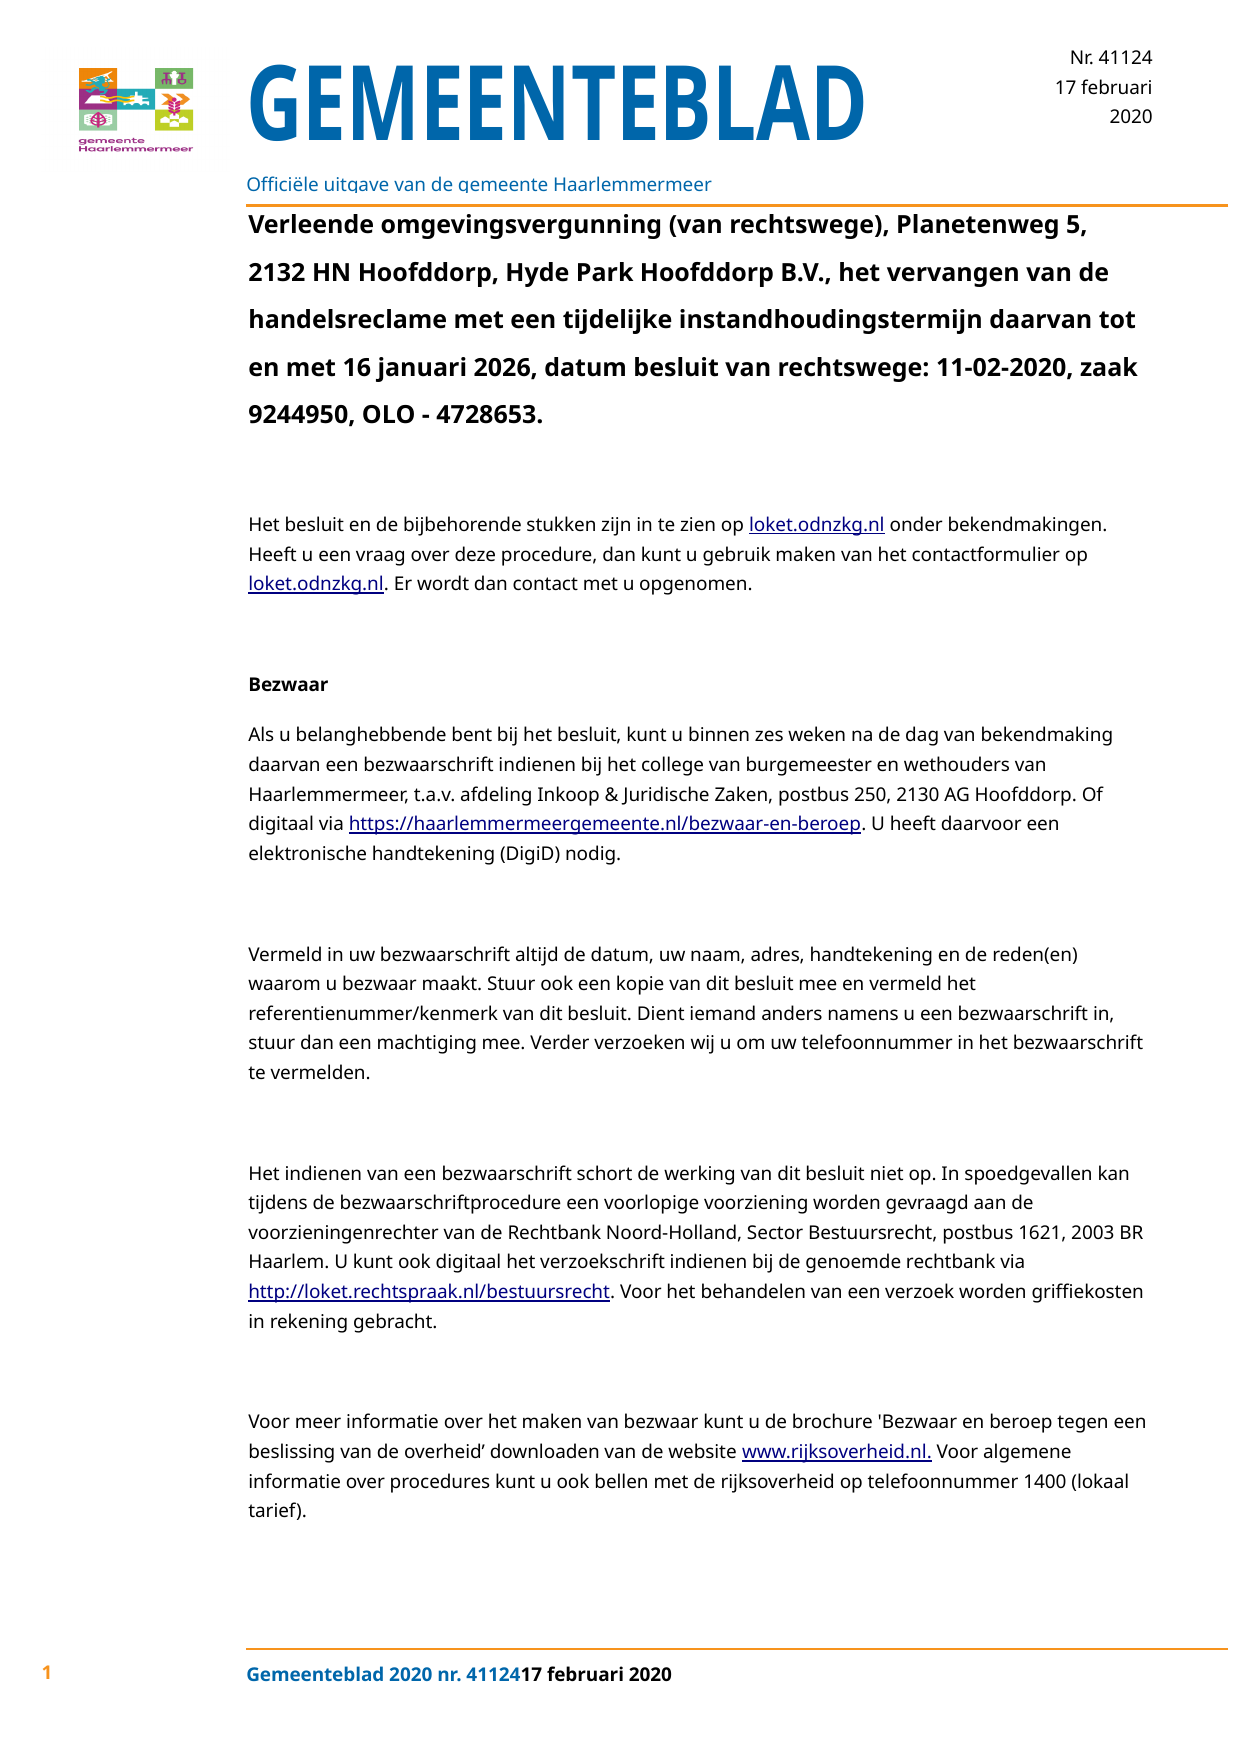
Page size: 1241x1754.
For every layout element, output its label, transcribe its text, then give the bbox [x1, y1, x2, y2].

text Verleende omgevingsvergunning (van rechtswege), Planetenweg 5, 2132 HN Hoofddorp, Hyde Park Hoofddorp B.V., het vervangen van de handelsreclame met een tijdelijke instandhoudingstermijn daarvan tot en met 16 januari 2026, datum besluit van rechtswege: 11-02-2020, zaak 9244950, OLO - 4728653. [248, 207, 1152, 431]
text Vermeld in uw bezwaarschrift altijd de datum, uw naam, adres, handtekening en de reden(en) waarom u bezwaar maakt. Stuur ook een kopie van dit besluit mee en vermeld het referentienummer/kenmerk van dit besluit. Dient iemand anders namens u een bezwaarschrift in, stuur dan een machtiging mee. Verder verzoeken wij u om uw telefoonnummer in het bezwaarschrift te vermelden. [248, 941, 1152, 1085]
text Het indienen van een bezwaarschrift schort de werking van dit besluit niet op. In spoedgevallen kan tijdens de bezwaarschriftprocedure een voorlopige voorziening worden gevraagd aan de voorzieningenrechter van de Rechtbank Noord-Holland, Sector Bestuursrecht, postbus 1621, 2003 BR Haarlem. U kunt ook digitaal het verzoekschrift indienen bij de genoemde rechtbank via http://loket.rechtspraak.nl/bestuursrecht. Voor het behandelen van een verzoek worden griffiekosten in rekening gebracht. [248, 1160, 1152, 1333]
text Voor meer informatie over het maken van bezwaar kunt u de brochure 'Bezwaar en beroep tegen een beslissing van de overheid’ downloaden van de website www.rijksoverheid.nl. Voor algemene informatie over procedures kunt u ook bellen met de rijksoverheid op telefoonnummer 1400 (lokaal tarief). [248, 1409, 1152, 1523]
text Als u belanghebbende bent bij het besluit, kunt u binnen zes weken na de dag van bekendmaking daarvan een bezwaarschrift indienen bij het college van burgemeester en wethouders van Haarlemmermeer, t.a.v. afdeling Inkoop & Juridische Zaken, postbus 250, 2130 AG Hoofddorp. Of digitaal via https://haarlemmermeergemeente.nl/bezwaar-en-beroep. U heeft daarvoor een elektronische handtekening (DigiD) nodig. [248, 722, 1152, 866]
picture [41, 47, 231, 172]
text Bezwaar [248, 671, 1152, 697]
text Het besluit en de bijbehorende stukken zijn in te zien op loket.odnzkg.nl onder bekendmakingen. Heeft u een vraag over deze procedure, dan kunt u gebruik maken van het contactformulier op loket.odnzkg.nl. Er wordt dan contact met u opgenomen. [248, 511, 1152, 596]
